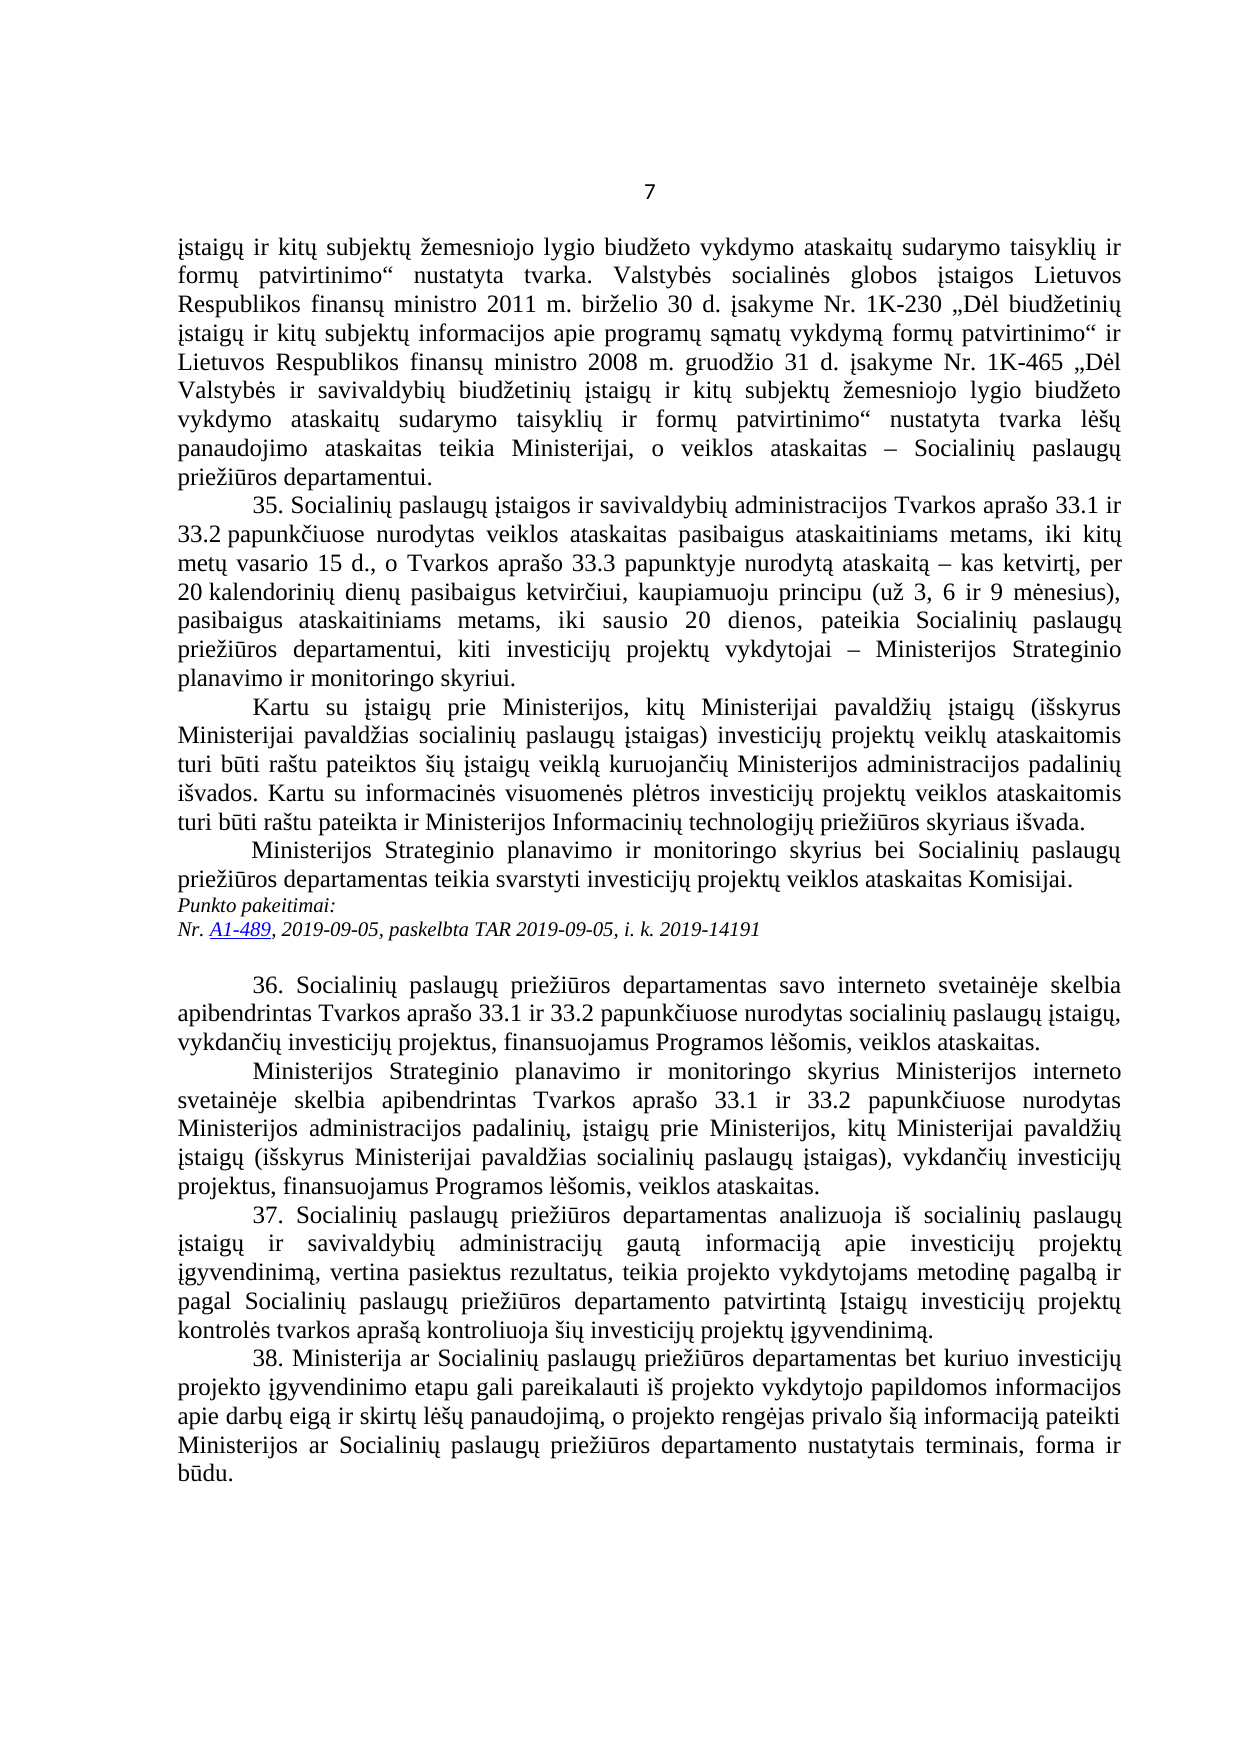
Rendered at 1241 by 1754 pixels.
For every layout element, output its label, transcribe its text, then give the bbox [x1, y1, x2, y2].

text Nr. A1-489, 2019-09-05, paskelbta TAR 2019-09-05, i. k. 2019-14191 [177, 917, 1122, 941]
text 35. Socialinių paslaugų įstaigos ir savivaldybių administracijos Tvarkos aprašo 33.1 ir 33.2 papunkčiuose nurodytas veiklos ataskaitas pasibaigus ataskaitiniams metams, iki kitų metų vasario 15 d., o Tvarkos aprašo 33.3 papunktyje nurodytą ataskaitą – kas ketvirtį, per 20 kalendorinių dienų pasibaigus ketvirčiui, kaupiamuoju principu (už 3, 6 ir 9 mėnesius), pasibaigus ataskaitiniams metams, iki sausio 20 dienos, pateikia Socialinių paslaugų priežiūros departamentui, kiti investicijų projektų vykdytojai – Ministerijos Strateginio planavimo ir monitoringo skyriui. [177, 490, 1122, 692]
text 37. Socialinių paslaugų priežiūros departamentas analizuoja iš socialinių paslaugų įstaigų ir savivaldybių administracijų gautą informaciją apie investicijų projektų įgyvendinimą, vertina pasiektus rezultatus, teikia projekto vykdytojams metodinę pagalbą ir pagal Socialinių paslaugų priežiūros departamento patvirtintą Įstaigų investicijų projektų kontrolės tvarkos aprašą kontroliuoja šių investicijų projektų įgyvendinimą. [177, 1200, 1122, 1343]
text įstaigų ir kitų subjektų žemesniojo lygio biudžeto vykdymo ataskaitų sudarymo taisyklių ir formų patvirtinimo“ nustatyta tvarka. Valstybės socialinės globos įstaigos Lietuvos Respublikos finansų ministro 2011 m. birželio 30 d. įsakyme Nr. 1K-230 „Dėl biudžetinių įstaigų ir kitų subjektų informacijos apie programų sąmatų vykdymą formų patvirtinimo“ ir Lietuvos Respublikos finansų ministro 2008 m. gruodžio 31 d. įsakyme Nr. 1K-465 „Dėl Valstybės ir savivaldybių biudžetinių įstaigų ir kitų subjektų žemesniojo lygio biudžeto vykdymo ataskaitų sudarymo taisyklių ir formų patvirtinimo“ nustatyta tvarka lėšų panaudojimo ataskaitas teikia Ministerijai, o veiklos ataskaitas – Socialinių paslaugų priežiūros departamentui. [177, 232, 1122, 490]
text 36. Socialinių paslaugų priežiūros departamentas savo interneto svetainėje skelbia apibendrintas Tvarkos aprašo 33.1 ir 33.2 papunkčiuose nurodytas socialinių paslaugų įstaigų, vykdančių investicijų projektus, finansuojamus Programos lėšomis, veiklos ataskaitas. [177, 970, 1122, 1056]
text Ministerijos Strateginio planavimo ir monitoringo skyrius Ministerijos interneto svetainėje skelbia apibendrintas Tvarkos aprašo 33.1 ir 33.2 papunkčiuose nurodytas Ministerijos administracijos padalinių, įstaigų prie Ministerijos, kitų Ministerijai pavaldžių įstaigų (išskyrus Ministerijai pavaldžias socialinių paslaugų įstaigas), vykdančių investicijų projektus, finansuojamus Programos lėšomis, veiklos ataskaitas. [177, 1056, 1122, 1200]
text 38. Ministerija ar Socialinių paslaugų priežiūros departamentas bet kuriuo investicijų projekto įgyvendinimo etapu gali pareikalauti iš projekto vykdytojo papildomos informacijos apie darbų eigą ir skirtų lėšų panaudojimą, o projekto rengėjas privalo šią informaciją pateikti Ministerijos ar Socialinių paslaugų priežiūros departamento nustatytais terminais, forma ir būdu. [177, 1343, 1122, 1487]
text Kartu su įstaigų prie Ministerijos, kitų Ministerijai pavaldžių įstaigų (išskyrus Ministerijai pavaldžias socialinių paslaugų įstaigas) investicijų projektų veiklų ataskaitomis turi būti raštu pateiktos šių įstaigų veiklą kuruojančių Ministerijos administracijos padalinių išvados. Kartu su informacinės visuomenės plėtros investicijų projektų veiklos ataskaitomis turi būti raštu pateikta ir Ministerijos Informacinių technologijų priežiūros skyriaus išvada. [177, 692, 1122, 835]
text Ministerijos Strateginio planavimo ir monitoringo skyrius bei Socialinių paslaugų priežiūros departamentas teikia svarstyti investicijų projektų veiklos ataskaitas Komisijai. [177, 835, 1122, 893]
text Punkto pakeitimai: [177, 893, 1122, 917]
